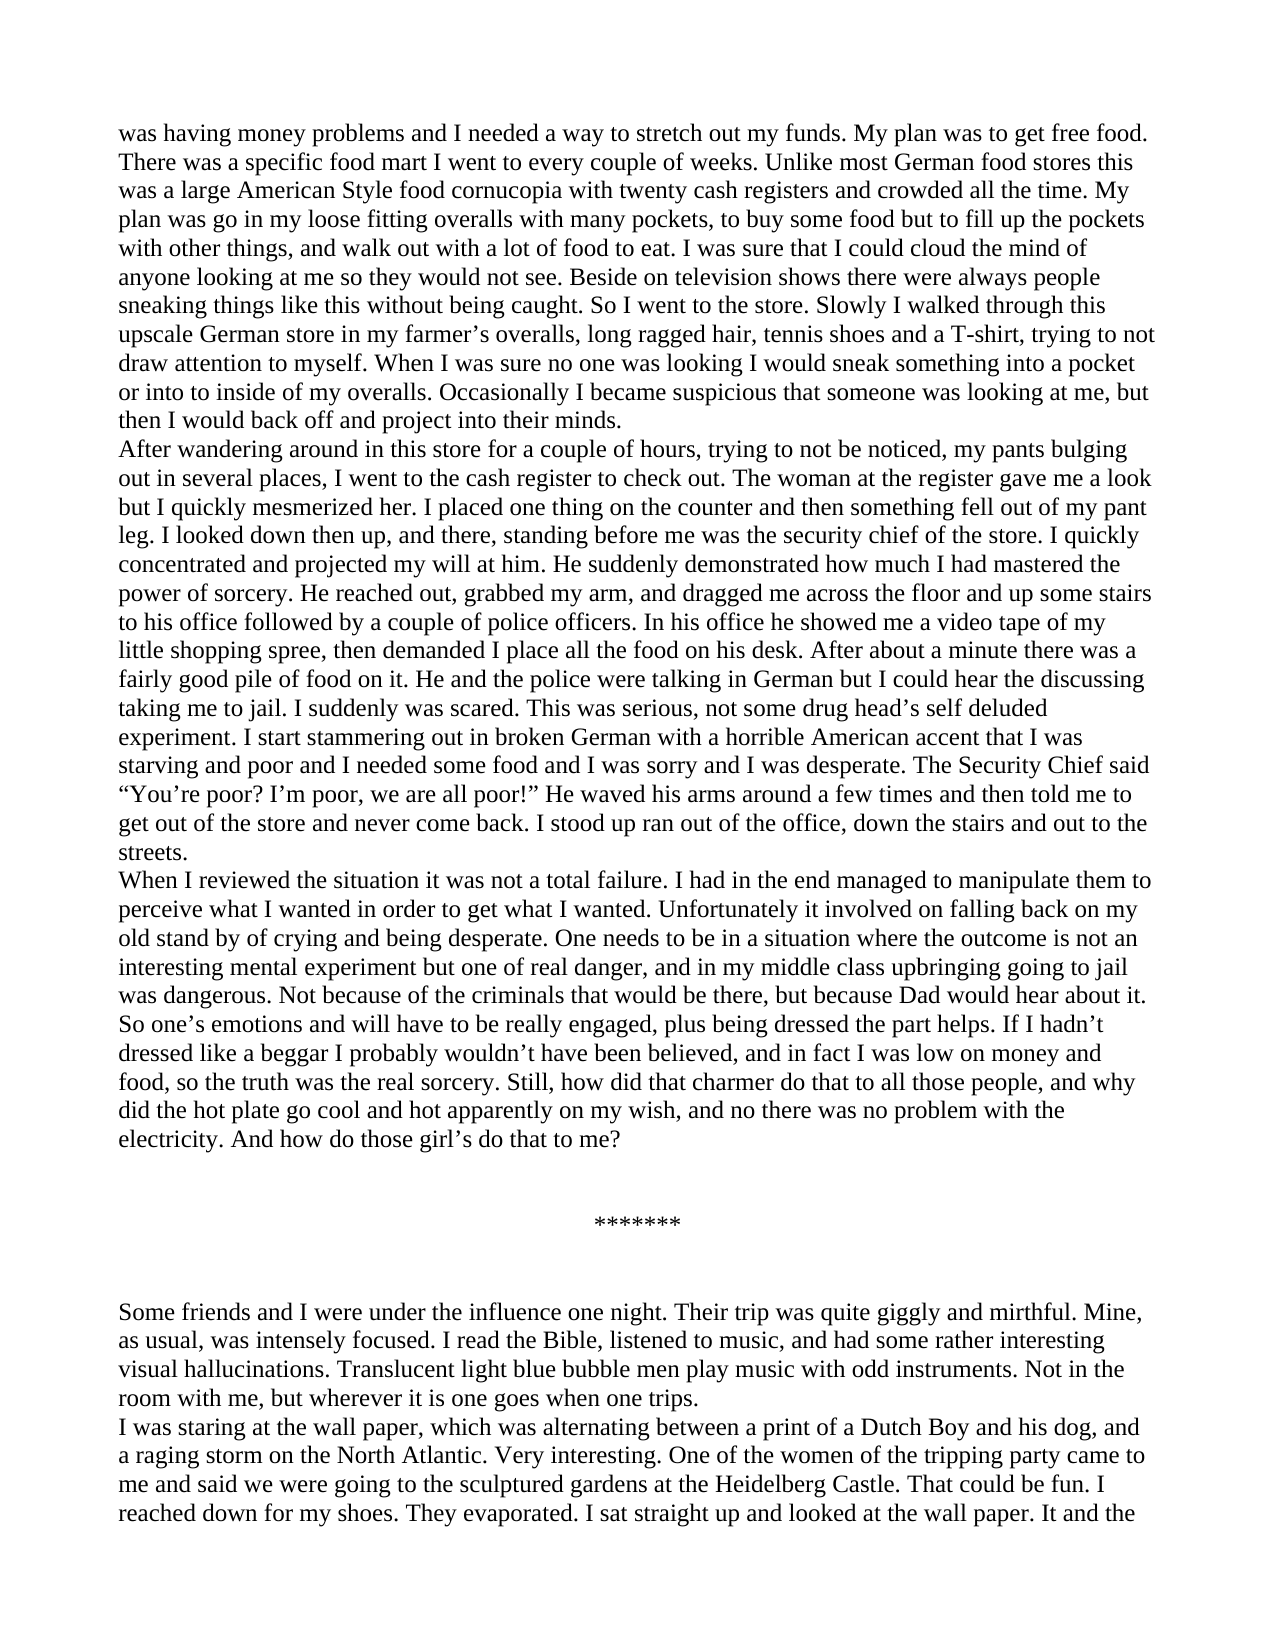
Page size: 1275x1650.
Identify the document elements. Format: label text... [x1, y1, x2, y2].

text Some friends and I were under the influence one night. Their trip was quite giggly and mirthful. Mine, as usual, was intensely focused. I read the Bible, listened to music, and had some rather interesting visual hallucinations. Translucent light blue bubble men play music with odd instruments. Not in the room with me, but wherever it is one goes when one trips. [118, 1297, 1157, 1412]
text After wandering around in this store for a couple of hours, trying to not be noticed, my pants bulging out in several places, I went to the cash register to check out. The woman at the register gave me a look but I quickly mesmerized her. I placed one thing on the counter and then something fell out of my pant leg. I looked down then up, and there, standing before me was the security chief of the store. I quickly concentrated and projected my will at him. He suddenly demonstrated how much I had mastered the power of sorcery. He reached out, grabbed my arm, and dragged me across the floor and up some stairs to his office followed by a couple of police officers. In his office he showed me a video tape of my little shopping spree, then demanded I place all the food on his desk. After about a minute there was a fairly good pile of food on it. He and the police were talking in German but I could hear the discussing taking me to jail. I suddenly was scared. This was serious, not some drug head’s self deluded experiment. I start stammering out in broken German with a horrible American accent that I was starving and poor and I needed some food and I was sorry and I was desperate. The Security Chief said “You’re poor? I’m poor, we are all poor!” He waved his arms around a few times and then told me to get out of the store and never come back. I stood up ran out of the office, down the stairs and out to the streets. [118, 434, 1157, 866]
text ******* [118, 1211, 1157, 1239]
text I was staring at the wall paper, which was alternating between a print of a Dutch Boy and his dog, and a raging storm on the North Atlantic. Very interesting. One of the women of the tripping party came to me and said we were going to the sculptured gardens at the Heidelberg Castle. That could be fun. I reached down for my shoes. They evaporated. I sat straight up and looked at the wall paper. It and the [118, 1412, 1157, 1527]
text was having money problems and I needed a way to stretch out my funds. My plan was to get free food. There was a specific food mart I went to every couple of weeks. Unlike most German food stores this was a large American Style food cornucopia with twenty cash registers and crowded all the time. My plan was go in my loose fitting overalls with many pockets, to buy some food but to fill up the pockets with other things, and walk out with a lot of food to eat. I was sure that I could cloud the mind of anyone looking at me so they would not see. Beside on television shows there were always people sneaking things like this without being caught. So I went to the store. Slowly I walked through this upscale German store in my farmer’s overalls, long ragged hair, tennis shoes and a T-shirt, trying to not draw attention to myself. When I was sure no one was looking I would sneak something into a pocket or into to inside of my overalls. Occasionally I became suspicious that someone was looking at me, but then I would back off and project into their minds. [118, 118, 1157, 434]
text When I reviewed the situation it was not a total failure. I had in the end managed to manipulate them to perceive what I wanted in order to get what I wanted. Unfortunately it involved on falling back on my old stand by of crying and being desperate. One needs to be in a situation where the outcome is not an interesting mental experiment but one of real danger, and in my middle class upbringing going to jail was dangerous. Not because of the criminals that would be there, but because Dad would hear about it. So one’s emotions and will have to be really engaged, plus being dressed the part helps. If I hadn’t dressed like a beggar I probably wouldn’t have been believed, and in fact I was low on money and food, so the truth was the real sorcery. Still, how did that charmer do that to all those people, and why did the hot plate go cool and hot apparently on my wish, and no there was no problem with the electricity. And how do those girl’s do that to me? [118, 866, 1157, 1153]
